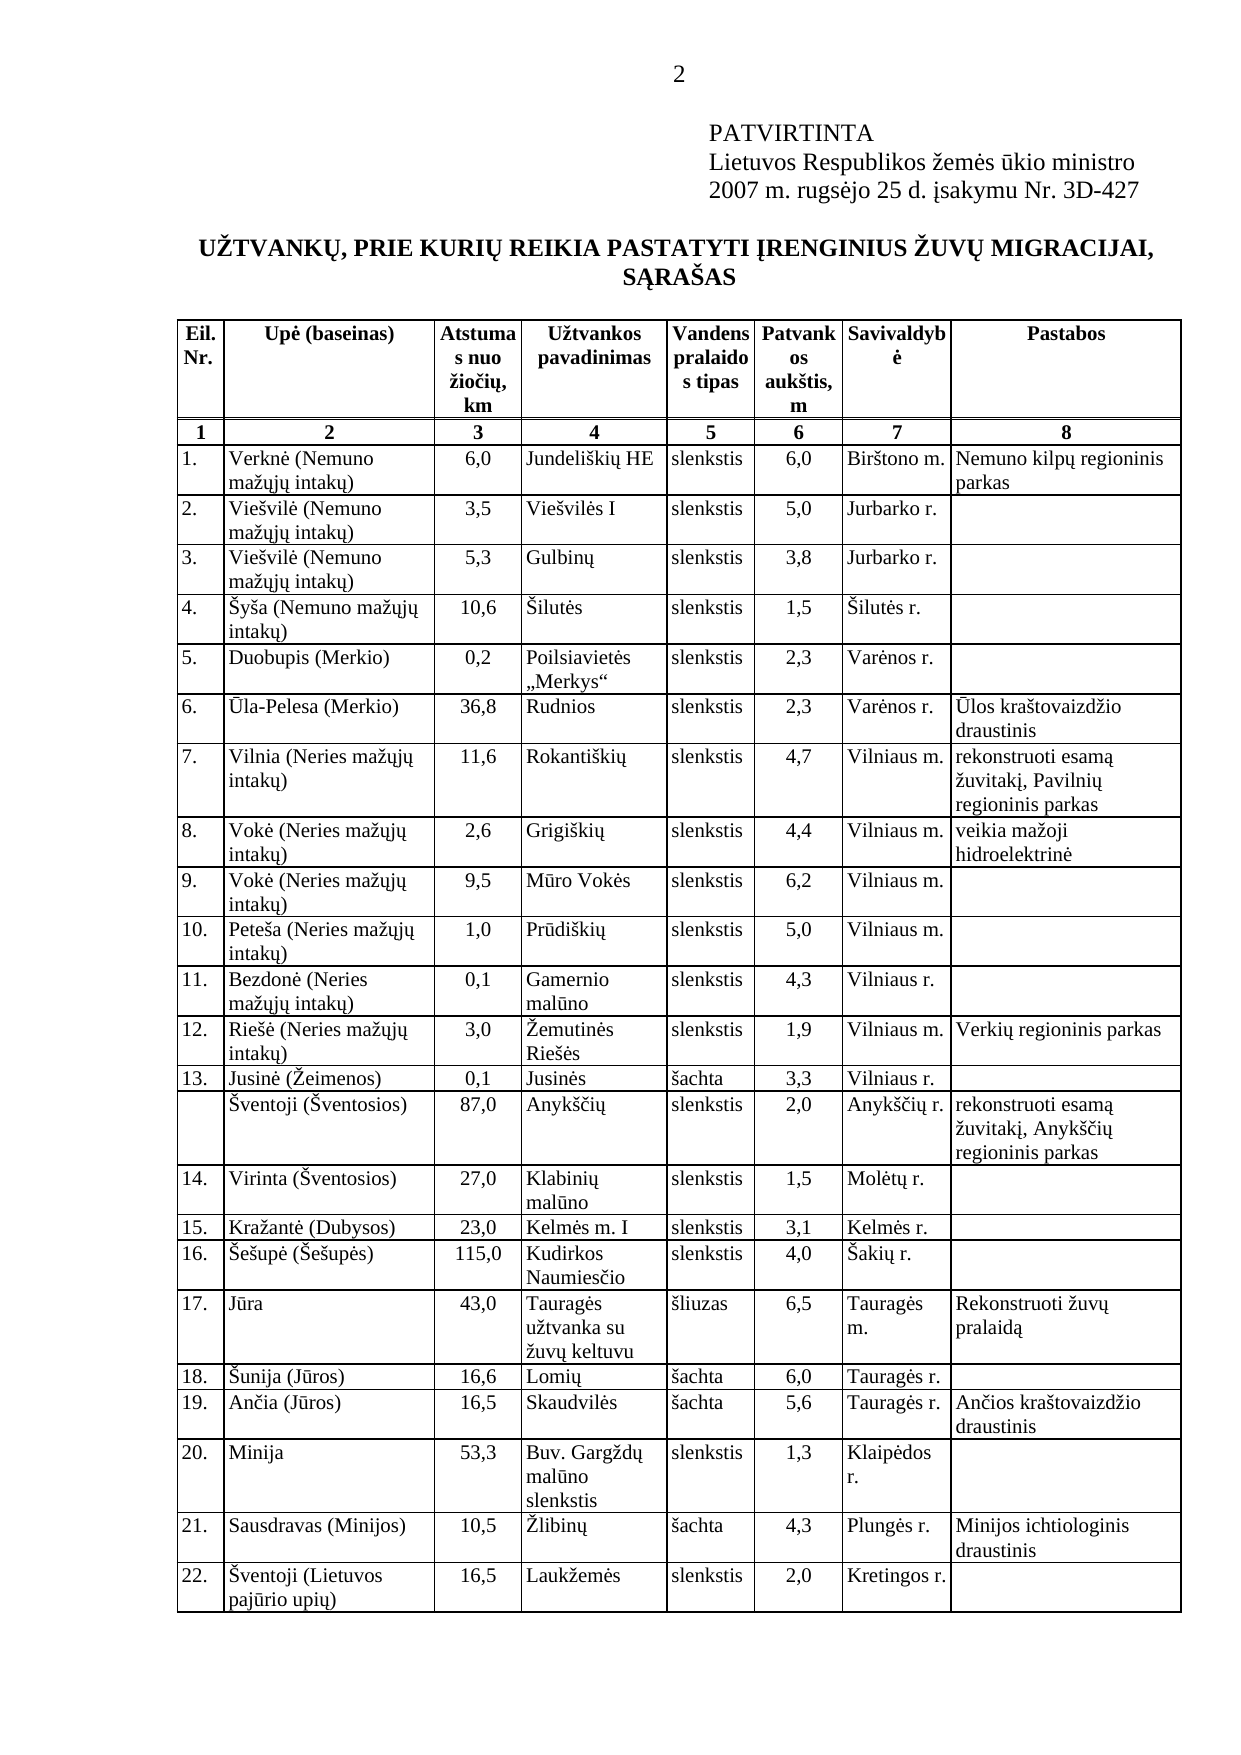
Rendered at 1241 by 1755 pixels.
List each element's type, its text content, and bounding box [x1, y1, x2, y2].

table_cell 16,6 [517, 1365, 521, 1388]
table_cell 9. [178, 868, 223, 916]
table_cell slenkstis [668, 545, 754, 593]
table_cell [952, 1563, 1180, 1611]
table_cell 20. [178, 1440, 223, 1512]
table_cell Vilniaus r. [843, 967, 950, 1015]
table_cell Vilniaus m. [843, 868, 950, 916]
table_cell 3,3 [755, 1066, 759, 1090]
table_cell [952, 545, 1180, 593]
table_cell [952, 1166, 1180, 1214]
table_header Savivaldybė [843, 321, 950, 417]
table_cell 10,6 [435, 595, 521, 643]
table_cell 7 [843, 420, 847, 444]
table_cell Duobupis (Merkio) [225, 645, 434, 693]
table_cell 3,0 [435, 1017, 521, 1065]
table_cell slenkstis [668, 1017, 754, 1065]
table_cell 53,3 [435, 1440, 521, 1512]
table_cell 2,6 [435, 818, 521, 866]
table_cell slenkstis [668, 1563, 754, 1611]
table_cell Varėnos r. [843, 695, 950, 742]
table_cell 23,0 [517, 1215, 521, 1239]
table_cell 6. [178, 695, 223, 742]
table_cell 10,5 [435, 1513, 521, 1562]
table_cell 21. [178, 1513, 223, 1562]
table_cell 0,1 [517, 1066, 521, 1090]
table_cell slenkstis [668, 1440, 754, 1512]
table_cell Ūla-Pelesa (Merkio) [225, 695, 434, 742]
table_cell 5,6 [755, 1390, 842, 1438]
table_cell Mūro Vokės [522, 868, 666, 916]
table_cell 11. [178, 967, 223, 1015]
table_cell 3,5 [435, 496, 521, 544]
table_cell 0,2 [435, 645, 521, 693]
table_cell slenkstis [668, 917, 754, 965]
text UŽTVANKŲ, PRIE KURIŲ REIKIA PASTATYTI ĮRENGINIUS ŽUVŲ MIGRACIJAI, [177, 233, 1181, 262]
table_cell 10. [178, 917, 223, 965]
table_cell 12. [178, 1017, 223, 1065]
table_cell slenkstis [668, 967, 754, 1015]
table_cell Skaudvilės [522, 1390, 666, 1438]
table_cell šachta [668, 1390, 754, 1438]
table_cell 1,0 [435, 917, 521, 965]
table_header Pastabos [952, 321, 1180, 417]
table_cell 36,8 [435, 695, 521, 742]
table_cell 5,0 [755, 917, 842, 965]
table_cell 6 [755, 420, 759, 444]
table_cell Grigiškių [522, 818, 666, 866]
table_cell [952, 645, 1180, 693]
table_cell Rokantiškių [522, 744, 666, 816]
table_cell 4,3 [755, 1513, 842, 1562]
table_header Vandens pralaidos tipas [668, 321, 754, 417]
table_cell Šilutės [522, 595, 666, 643]
table_cell [178, 1092, 223, 1164]
table_cell Rekonstruoti žuvų pralaidą [952, 1291, 1180, 1363]
table_cell 17. [178, 1291, 223, 1363]
table_cell 3,8 [755, 545, 842, 593]
table_cell [952, 595, 1180, 643]
table_cell Vilniaus m. [843, 818, 950, 866]
table_cell 0,1 [435, 967, 521, 1015]
table_cell 2,0 [755, 1092, 842, 1164]
table_cell 1,3 [755, 1440, 842, 1512]
table_cell Prūdiškių [522, 917, 666, 965]
table_header Eil. Nr. [178, 321, 223, 417]
table_cell Tauragės r. [843, 1390, 950, 1438]
table_cell 43,0 [435, 1291, 521, 1363]
table_cell Šilutės r. [843, 595, 950, 643]
table_header Upė (baseinas) [225, 321, 434, 417]
table_cell Viešvilės I [522, 496, 666, 544]
table_cell Virinta (Šventosios) [225, 1166, 434, 1214]
table_cell 115,0 [435, 1241, 521, 1289]
table_cell 4,0 [755, 1241, 842, 1289]
table_cell 5,3 [435, 545, 521, 593]
table_cell 6,5 [755, 1291, 842, 1363]
table_cell [952, 917, 1180, 965]
table_cell 1,5 [755, 1166, 842, 1214]
table_cell Klaipėdos r. [843, 1440, 950, 1512]
table_cell 3,3 [838, 1066, 842, 1090]
table_cell 6,0 [435, 446, 521, 494]
table_cell slenkstis [668, 744, 754, 816]
text SĄRAŠAS [177, 262, 1181, 291]
table_cell Šventoji (Šventosios) [225, 1092, 434, 1164]
table_cell 4 [522, 420, 526, 444]
table_cell Tauragės m. [843, 1291, 950, 1363]
table_cell Vilniaus m. [843, 917, 950, 965]
table_cell slenkstis [668, 645, 754, 693]
table_cell Jundeliškių HE [522, 446, 666, 494]
table_cell 4,7 [755, 744, 842, 816]
text Lietuvos Respublikos žemės ūkio ministro 2007 m. rugsėjo 25 d. įsakymu Nr. 3D-427 [709, 147, 1181, 204]
table_cell Varėnos r. [843, 645, 950, 693]
table_cell Kretingos r. [843, 1563, 950, 1611]
table_cell 19. [178, 1390, 223, 1438]
table_cell šachta [668, 1513, 754, 1562]
table_cell 27,0 [435, 1166, 521, 1214]
table_cell 3,1 [838, 1215, 842, 1239]
table_cell Sausdravas (Minijos) [225, 1513, 434, 1562]
table_cell Vilniaus m. [843, 1017, 950, 1065]
table_cell Jurbarko r. [843, 496, 950, 544]
table_cell 6,0 [838, 1365, 842, 1388]
table_cell 3 [517, 420, 521, 444]
table_cell 4,4 [755, 818, 842, 866]
table_cell 6,2 [755, 868, 842, 916]
table_cell 14. [178, 1166, 223, 1214]
table_cell 1,9 [755, 1017, 842, 1065]
table_cell Rudnios [522, 695, 666, 742]
table_cell 16,5 [435, 1563, 521, 1611]
table_cell 3,1 [755, 1215, 759, 1239]
table_cell Anykščių r. [843, 1092, 950, 1164]
table_cell Molėtų r. [843, 1166, 950, 1214]
table_cell 4. [178, 595, 223, 643]
table_cell [952, 496, 1180, 544]
table_cell šliuzas [668, 1291, 754, 1363]
table_cell Plungės r. [843, 1513, 950, 1562]
table_cell Šakių r. [843, 1241, 950, 1289]
table_cell [952, 1241, 1180, 1289]
table_cell Anykščių [522, 1092, 666, 1164]
text PATVIRTINTA [709, 118, 1181, 147]
table_cell 2. [178, 496, 223, 544]
table_cell 5. [178, 645, 223, 693]
table_cell 6 [838, 420, 842, 444]
table_cell slenkstis [668, 1166, 754, 1214]
table_cell [952, 1440, 1180, 1512]
table_cell slenkstis [668, 1092, 754, 1164]
table_cell Vilniaus m. [843, 744, 950, 816]
table_cell 9,5 [435, 868, 521, 916]
table_cell 16,5 [435, 1390, 521, 1438]
table_cell 16. [178, 1241, 223, 1289]
table_cell Jūra [225, 1291, 434, 1363]
table_cell 6,0 [755, 446, 842, 494]
table_cell 1,5 [755, 595, 842, 643]
table_cell Birštono m. [843, 446, 950, 494]
table_cell 87,0 [435, 1092, 521, 1164]
table_cell 5 [750, 420, 754, 444]
table_cell 1. [178, 446, 223, 494]
table_cell Šešupė (Šešupės) [225, 1241, 434, 1289]
table_cell 3. [178, 545, 223, 593]
table_cell slenkstis [668, 595, 754, 643]
table_cell slenkstis [668, 446, 754, 494]
table_cell 22. [178, 1563, 223, 1611]
table_cell slenkstis [668, 868, 754, 916]
table_cell slenkstis [668, 496, 754, 544]
table_cell [952, 967, 1180, 1015]
table_cell 2,0 [755, 1563, 842, 1611]
table_cell 2 [430, 420, 434, 444]
table_cell Minija [225, 1440, 434, 1512]
table_cell [952, 868, 1180, 916]
table_cell Žlibinų [522, 1513, 666, 1562]
table_cell Laukžemės [522, 1563, 666, 1611]
table_cell 7. [178, 744, 223, 816]
table_cell slenkstis [668, 818, 754, 866]
table_cell 5,0 [755, 496, 842, 544]
table_cell Jurbarko r. [843, 545, 950, 593]
table_cell slenkstis [668, 1241, 754, 1289]
table_cell Vilnia (Neries mažųjų intakų) [225, 744, 434, 816]
table_cell 2,3 [755, 695, 842, 742]
table_cell 2,3 [755, 645, 842, 693]
table_cell 6,0 [755, 1365, 759, 1388]
table_cell slenkstis [668, 695, 754, 742]
table_cell 11,6 [435, 744, 521, 816]
table_cell 8. [178, 818, 223, 866]
table_cell 4,3 [755, 967, 842, 1015]
table_cell Gulbinų [522, 545, 666, 593]
table_header Užtvankos pavadinimas [522, 321, 666, 417]
table_cell Verkių regioninis parkas [952, 1017, 1180, 1065]
table_cell Ančia (Jūros) [225, 1390, 434, 1438]
